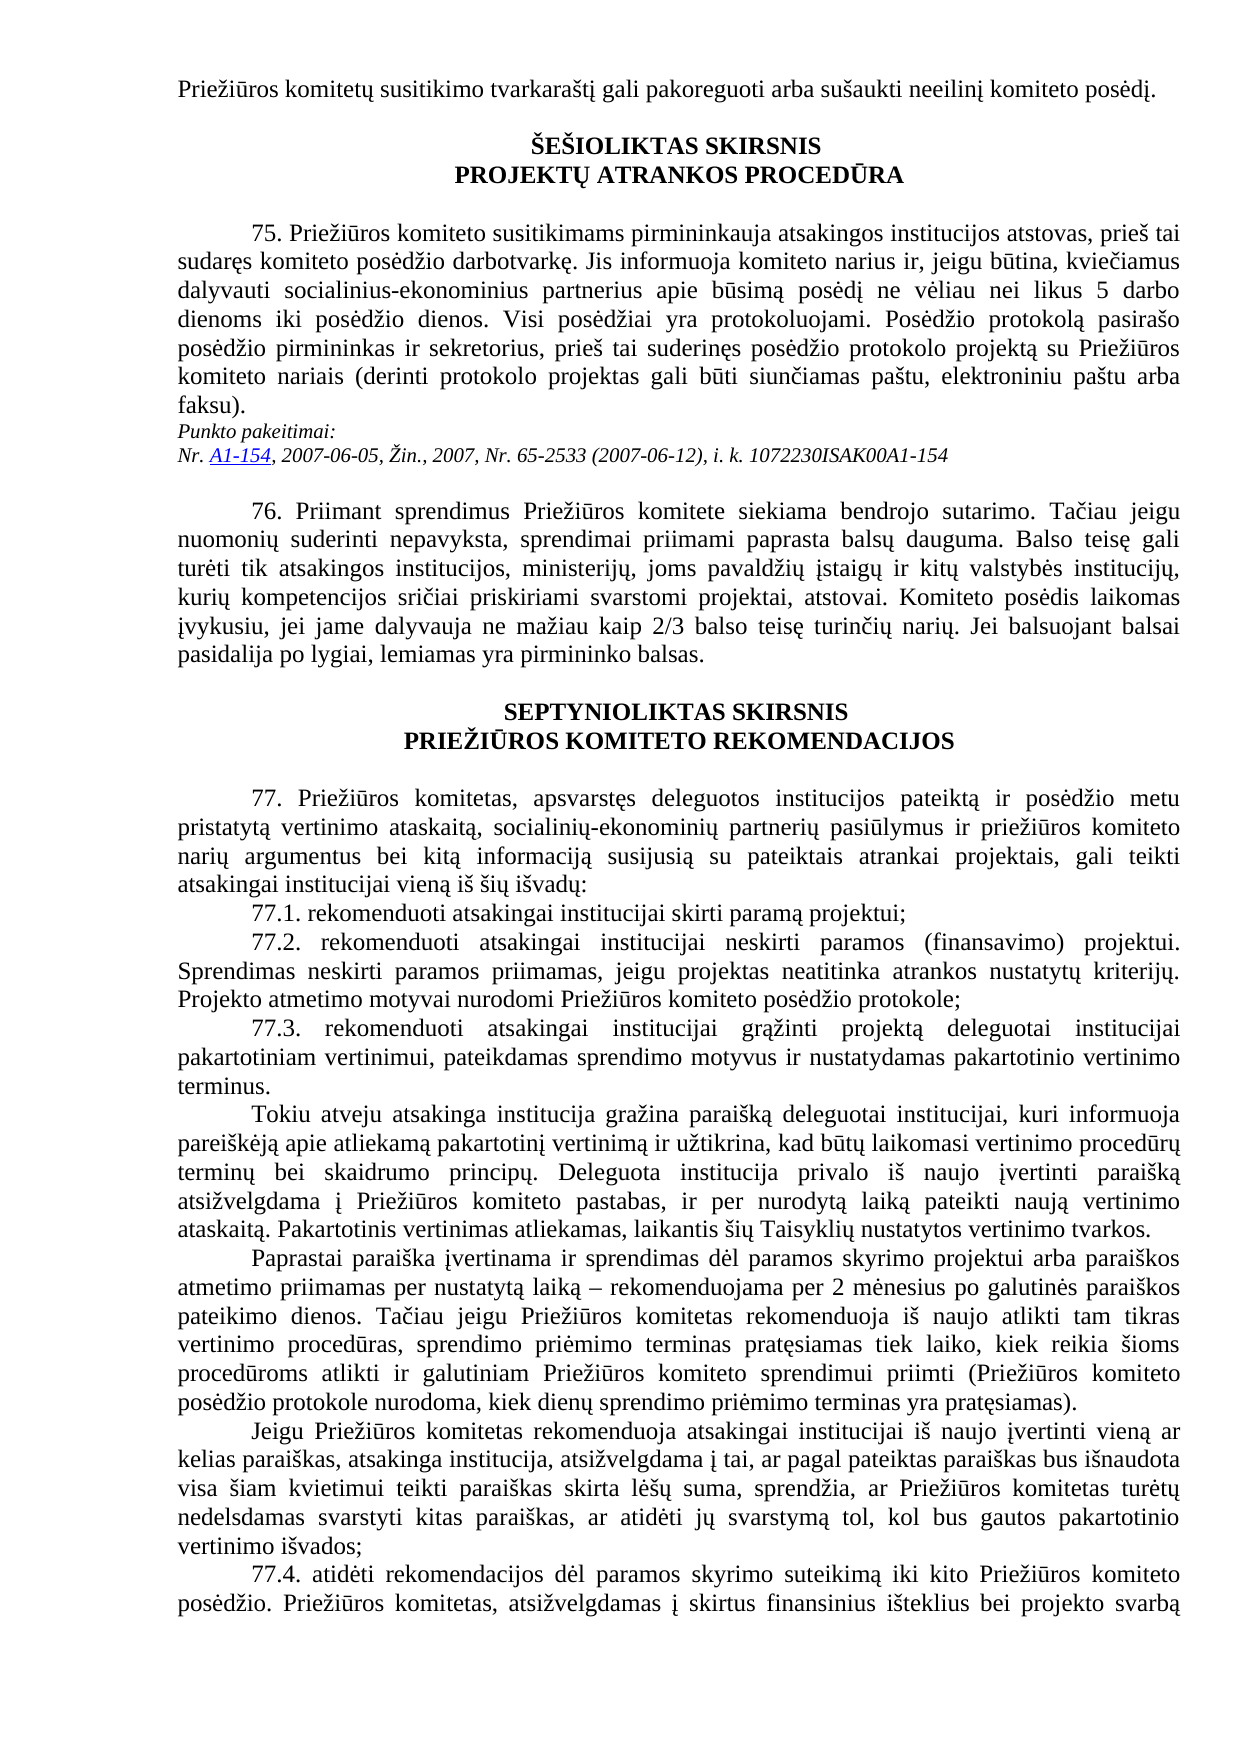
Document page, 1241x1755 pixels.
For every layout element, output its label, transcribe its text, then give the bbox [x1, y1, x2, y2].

text 76. Priimant sprendimus Priežiūros komitete siekiama bendrojo sutarimo. Tačiau jeigu nuomonių suderinti nepavyksta, sprendimai priimami paprasta balsų dauguma. Balso teisę gali turėti tik atsakingos institucijos, ministerijų, joms pavaldžių įstaigų ir kitų valstybės institucijų, kurių kompetencijos sričiai priskiriami svarstomi projektai, atstovai. Komiteto posėdis laikomas įvykusiu, jei jame dalyvauja ne mažiau kaip 2/3 balso teisę turinčių narių. Jei balsuojant balsai pasidalija po lygiai, lemiamas yra pirmininko balsas. [177, 496, 1181, 668]
text Nr. A1-154, 2007-06-05, Žin., 2007, Nr. 65-2533 (2007-06-12), i. k. 1072230ISAK00A1-154 [177, 443, 1181, 467]
text PRIEŽIŪROS KOMITETO REKOMENDACIJOS [177, 726, 1181, 754]
text Priežiūros komitetų susitikimo tvarkaraštį gali pakoreguoti arba sušaukti neeilinį komiteto posėdį. [177, 74, 1181, 103]
text Punkto pakeitimai: [177, 419, 1181, 443]
text 77.2. rekomenduoti atsakingai institucijai neskirti paramos (finansavimo) projektui. Sprendimas neskirti paramos priimamas, jeigu projektas neatitinka atrankos nustatytų kriterijų. Projekto atmetimo motyvai nurodomi Priežiūros komiteto posėdžio protokole; [177, 927, 1181, 1013]
text Jeigu Priežiūros komitetas rekomenduoja atsakingai institucijai iš naujo įvertinti vieną ar kelias paraiškas, atsakinga institucija, atsižvelgdama į tai, ar pagal pateiktas paraiškas bus išnaudota visa šiam kvietimui teikti paraiškas skirta lėšų suma, sprendžia, ar Priežiūros komitetas turėtų nedelsdamas svarstyti kitas paraiškas, ar atidėti jų svarstymą tol, kol bus gautos pakartotinio vertinimo išvados; [177, 1416, 1181, 1559]
text 77.1. rekomenduoti atsakingai institucijai skirti paramą projektui; [177, 898, 1181, 927]
text 77. Priežiūros komitetas, apsvarstęs deleguotos institucijos pateiktą ir posėdžio metu pristatytą vertinimo ataskaitą, socialinių-ekonominių partnerių pasiūlymus ir priežiūros komiteto narių argumentus bei kitą informaciją susijusią su pateiktais atrankai projektais, gali teikti atsakingai institucijai vieną iš šių išvadų: [177, 783, 1181, 898]
text PROJEKTŲ ATRANKOS PROCEDŪRA [177, 160, 1181, 189]
text 75. Priežiūros komiteto susitikimams pirmininkauja atsakingos institucijos atstovas, prieš tai sudaręs komiteto posėdžio darbotvarkę. Jis informuoja komiteto narius ir, jeigu būtina, kviečiamus dalyvauti socialinius-ekonominius partnerius apie būsimą posėdį ne vėliau nei likus 5 darbo dienoms iki posėdžio dienos. Visi posėdžiai yra protokoluojami. Posėdžio protokolą pasirašo posėdžio pirmininkas ir sekretorius, prieš tai suderinęs posėdžio protokolo projektą su Priežiūros komiteto nariais (derinti protokolo projektas gali būti siunčiamas paštu, elektroniniu paštu arba faksu). [177, 218, 1181, 419]
text SEPTYNIOLIKTAS SKIRSNIS [177, 697, 1181, 726]
text ŠEŠIOLIKTAS SKIRSNIS [177, 131, 1181, 160]
text 77.3. rekomenduoti atsakingai institucijai grąžinti projektą deleguotai institucijai pakartotiniam vertinimui, pateikdamas sprendimo motyvus ir nustatydamas pakartotinio vertinimo terminus. [177, 1013, 1181, 1099]
text Paprastai paraiška įvertinama ir sprendimas dėl paramos skyrimo projektui arba paraiškos atmetimo priimamas per nustatytą laiką – rekomenduojama per 2 mėnesius po galutinės paraiškos pateikimo dienos. Tačiau jeigu Priežiūros komitetas rekomenduoja iš naujo atlikti tam tikras vertinimo procedūras, sprendimo priėmimo terminas pratęsiamas tiek laiko, kiek reikia šioms procedūroms atlikti ir galutiniam Priežiūros komiteto sprendimui priimti (Priežiūros komiteto posėdžio protokole nurodoma, kiek dienų sprendimo priėmimo terminas yra pratęsiamas). [177, 1243, 1181, 1416]
text 77.4. atidėti rekomendacijos dėl paramos skyrimo suteikimą iki kito Priežiūros komiteto posėdžio. Priežiūros komitetas, atsižvelgdamas į skirtus finansinius išteklius bei projekto svarbą [177, 1559, 1181, 1617]
text Tokiu atveju atsakinga institucija gražina paraišką deleguotai institucijai, kuri informuoja pareiškėją apie atliekamą pakartotinį vertinimą ir užtikrina, kad būtų laikomasi vertinimo procedūrų terminų bei skaidrumo principų. Deleguota institucija privalo iš naujo įvertinti paraišką atsižvelgdama į Priežiūros komiteto pastabas, ir per nurodytą laiką pateikti naują vertinimo ataskaitą. Pakartotinis vertinimas atliekamas, laikantis šių Taisyklių nustatytos vertinimo tvarkos. [177, 1099, 1181, 1243]
